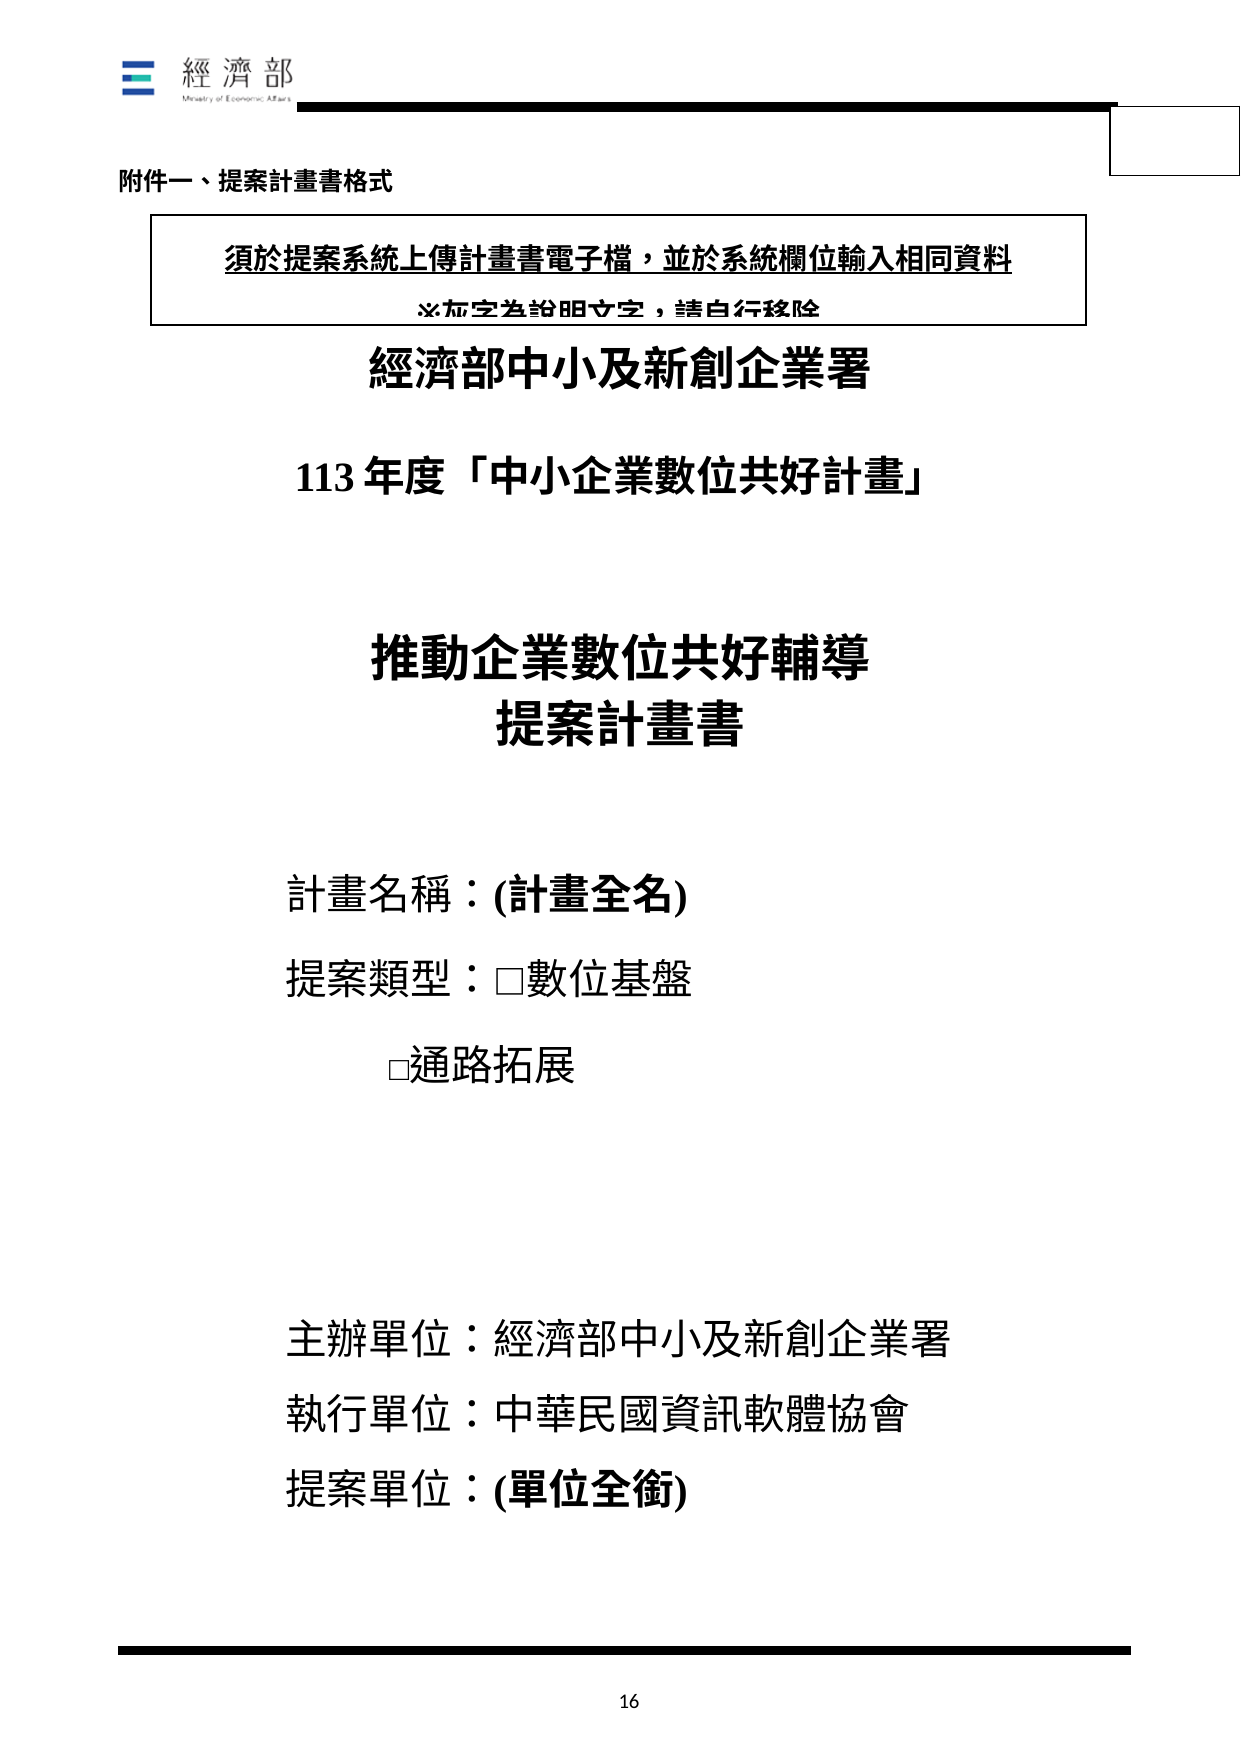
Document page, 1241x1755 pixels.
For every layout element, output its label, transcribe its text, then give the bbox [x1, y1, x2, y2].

text 推動企業數位共好輔導 [118, 618, 1122, 690]
text □通路拓展 [118, 1032, 1122, 1092]
text 經濟部中小及新創企業署 [118, 342, 1122, 396]
text ※灰字為說明文字，請自行移除 [166, 291, 1070, 317]
text 主辦單位：經濟部中小及新創企業署 [118, 1324, 1122, 1362]
text 執行單位：中華民國資訊軟體協會 [118, 1399, 1122, 1437]
text [1111, 107, 1239, 175]
picture [111, 49, 303, 106]
text 提案類型：□數位基盤 [118, 946, 1122, 1007]
text 提案計畫書 [118, 703, 1122, 753]
text 提案單位：(單位全銜) [118, 1474, 1122, 1512]
text 113年度「中小企業數位共好計畫」 [118, 443, 1122, 503]
text 計畫名稱：(計畫全名) [118, 861, 1122, 921]
text 附件一、提案計畫書格式 [118, 161, 1122, 197]
text 須於提案系統上傳計畫書電子檔，並於系統欄位輸入相同資料 [166, 236, 1070, 278]
